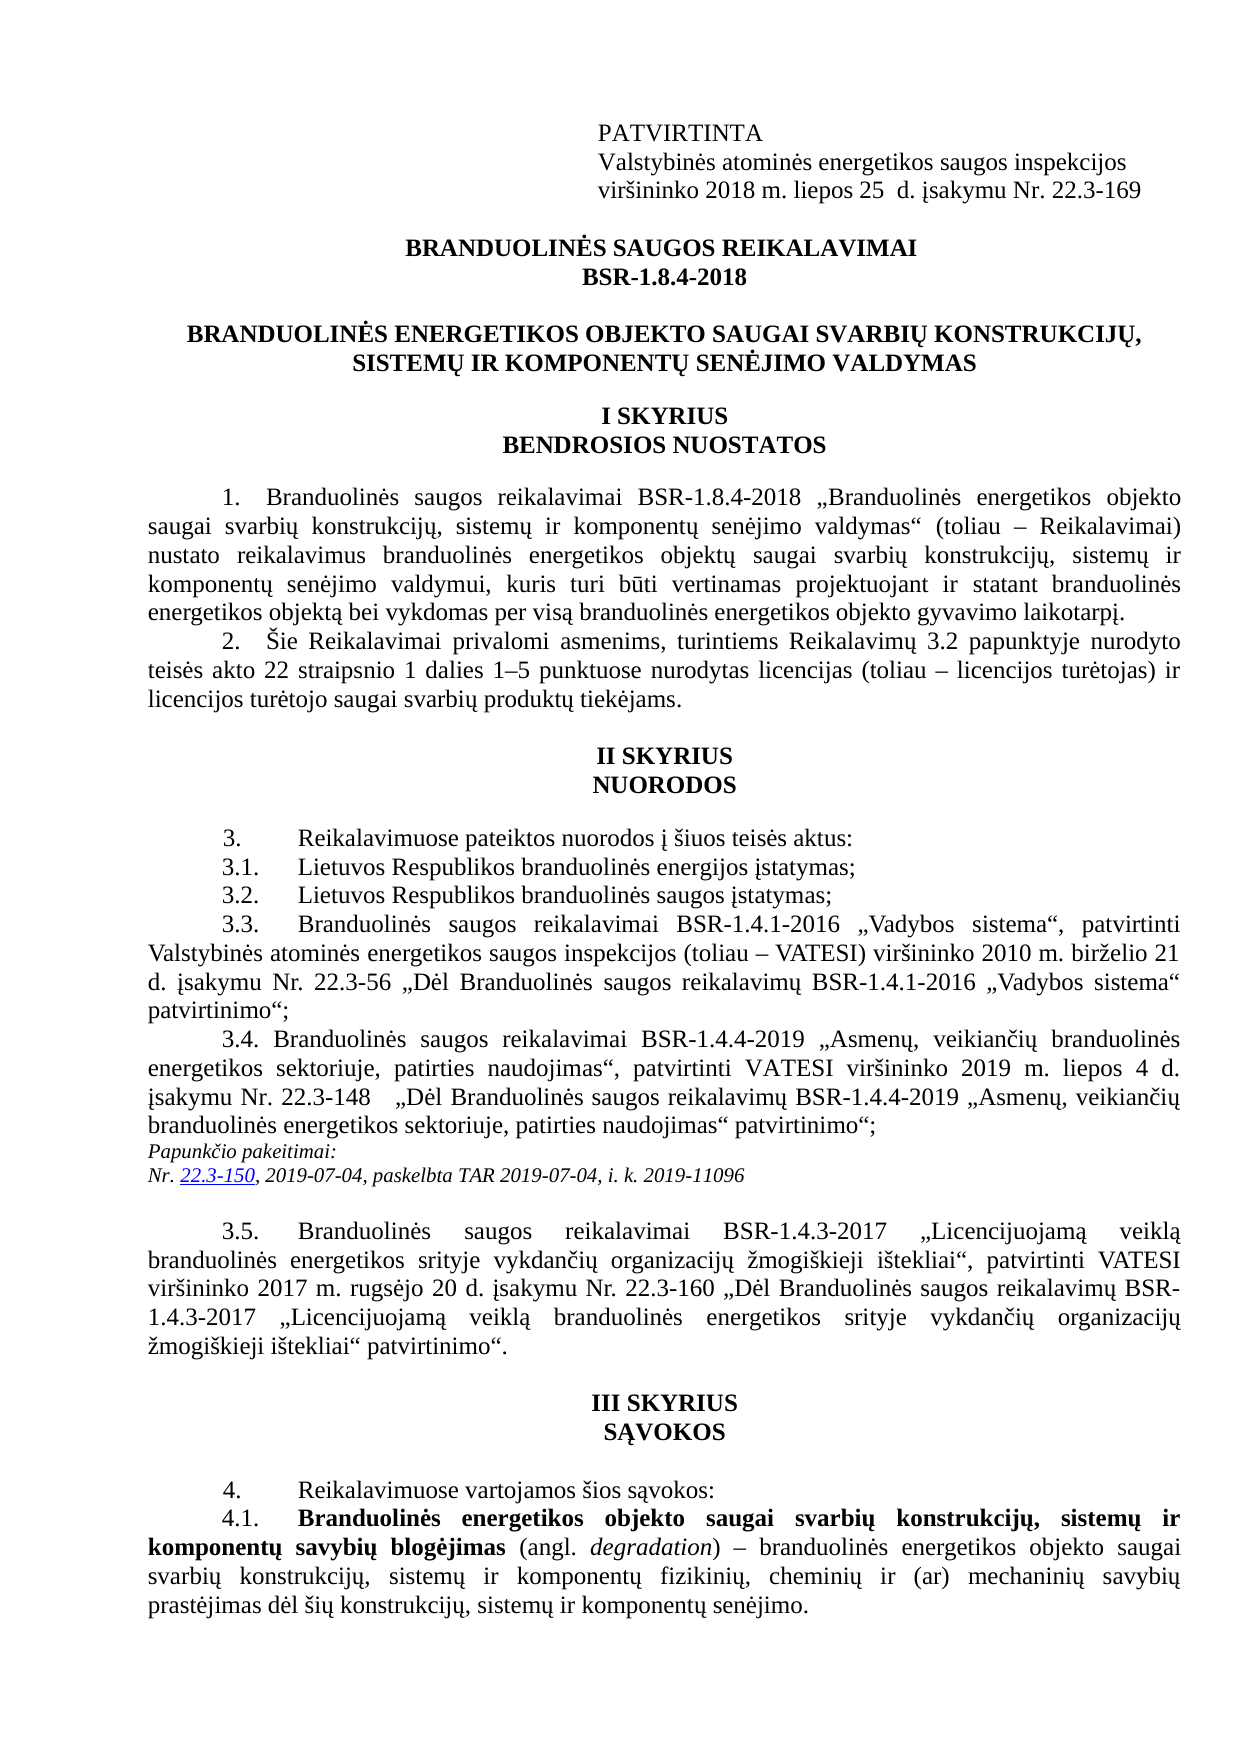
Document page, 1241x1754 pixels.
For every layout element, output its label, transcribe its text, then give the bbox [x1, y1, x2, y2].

text NUORODOS [148, 770, 1181, 799]
text BENDROSIOS NUOSTATOS [148, 430, 1181, 458]
text 3. Reikalavimuose pateiktos nuorodos į šiuos teisės aktus: [148, 823, 1181, 852]
text SĄVOKOS [148, 1417, 1181, 1446]
text II SKYRIUS [148, 741, 1181, 770]
text 3.3. Branduolinės saugos reikalavimai BSR-1.4.1-2016 „Vadybos sistema“, patvirtinti Valstybinės atominės energetikos saugos inspekcijos (toliau – VATESI) viršininko 2010 m. birželio 21 d. įsakymu Nr. 22.3-56 „Dėl Branduolinės saugos reikalavimų BSR-1.4.1-2016 „Vadybos sistema“ patvirtinimo“; [148, 909, 1181, 1024]
text I SKYRIUS [148, 401, 1181, 430]
text 3.1. Lietuvos Respublikos branduolinės energijos įstatymas; [148, 852, 1181, 880]
text BRANDUOLINĖS ENERGETIKOS OBJEKTO SAUGAI SVARBIŲ KONSTRUKCIJŲ, SISTEMŲ IR KOMPONENTŲ SENĖJIMO VALDYMAS [148, 319, 1181, 377]
text 2. Šie Reikalavimai privalomi asmenims, turintiems Reikalavimų 3.2 papunktyje nurodyto teisės akto 22 straipsnio 1 dalies 1–5 punktuose nurodytas licencijas (toliau – licencijos turėtojas) ir licencijos turėtojo saugai svarbių produktų tiekėjams. [148, 626, 1181, 712]
text 3.5. Branduolinės saugos reikalavimai BSR-1.4.3-2017 „Licencijuojamą veiklą branduolinės energetikos srityje vykdančių organizacijų žmogiškieji ištekliai“, patvirtinti VATESI viršininko 2017 m. rugsėjo 20 d. įsakymu Nr. 22.3-160 „Dėl Branduolinės saugos reikalavimų BSR-1.4.3-2017 „Licencijuojamą veiklą branduolinės energetikos srityje vykdančių organizacijų žmogiškieji ištekliai“ patvirtinimo“. [148, 1216, 1181, 1360]
text 3.4. Branduolinės saugos reikalavimai BSR-1.4.4-2019 „Asmenų, veikiančių branduolinės energetikos sektoriuje, patirties naudojimas“, patvirtinti VATESI viršininko 2019 m. liepos 4 d. įsakymu Nr. 22.3-148 „Dėl Branduolinės saugos reikalavimų BSR-1.4.4-2019 „Asmenų, veikiančių branduolinės energetikos sektoriuje, patirties naudojimas“ patvirtinimo“; [148, 1024, 1181, 1139]
text BRANDUOLINĖS SAUGOS REIKALAVIMAI [148, 233, 1181, 262]
text 4. Reikalavimuose vartojamos šios sąvokos: [148, 1475, 1181, 1503]
text PATVIRTINTA [598, 118, 1181, 147]
text 1. Branduolinės saugos reikalavimai BSR-1.8.4-2018 „Branduolinės energetikos objekto saugai svarbių konstrukcijų, sistemų ir komponentų senėjimo valdymas“ (toliau – Reikalavimai) nustato reikalavimus branduolinės energetikos objektų saugai svarbių konstrukcijų, sistemų ir komponentų senėjimo valdymui, kuris turi būti vertinamas projektuojant ir statant branduolinės energetikos objektą bei vykdomas per visą branduolinės energetikos objekto gyvavimo laikotarpį. [148, 482, 1181, 626]
text Nr. 22.3-150, 2019-07-04, paskelbta TAR 2019-07-04, i. k. 2019-11096 [148, 1163, 1181, 1187]
text BSR-1.8.4-2018 [148, 262, 1181, 291]
text 3.2. Lietuvos Respublikos branduolinės saugos įstatymas; [148, 880, 1181, 909]
text III SKYRIUS [148, 1388, 1181, 1417]
text Papunkčio pakeitimai: [148, 1139, 1181, 1163]
text 4.1. Branduolinės energetikos objekto saugai svarbių konstrukcijų, sistemų ir komponentų savybių blogėjimas (angl. degradation) – branduolinės energetikos objekto saugai svarbių konstrukcijų, sistemų ir komponentų fizikinių, cheminių ir (ar) mechaninių savybių prastėjimas dėl šių konstrukcijų, sistemų ir komponentų senėjimo. [148, 1503, 1181, 1618]
text Valstybinės atominės energetikos saugos inspekcijos viršininko 2018 m. liepos 25 d. įsakymu Nr. 22.3-169 [598, 147, 1181, 204]
